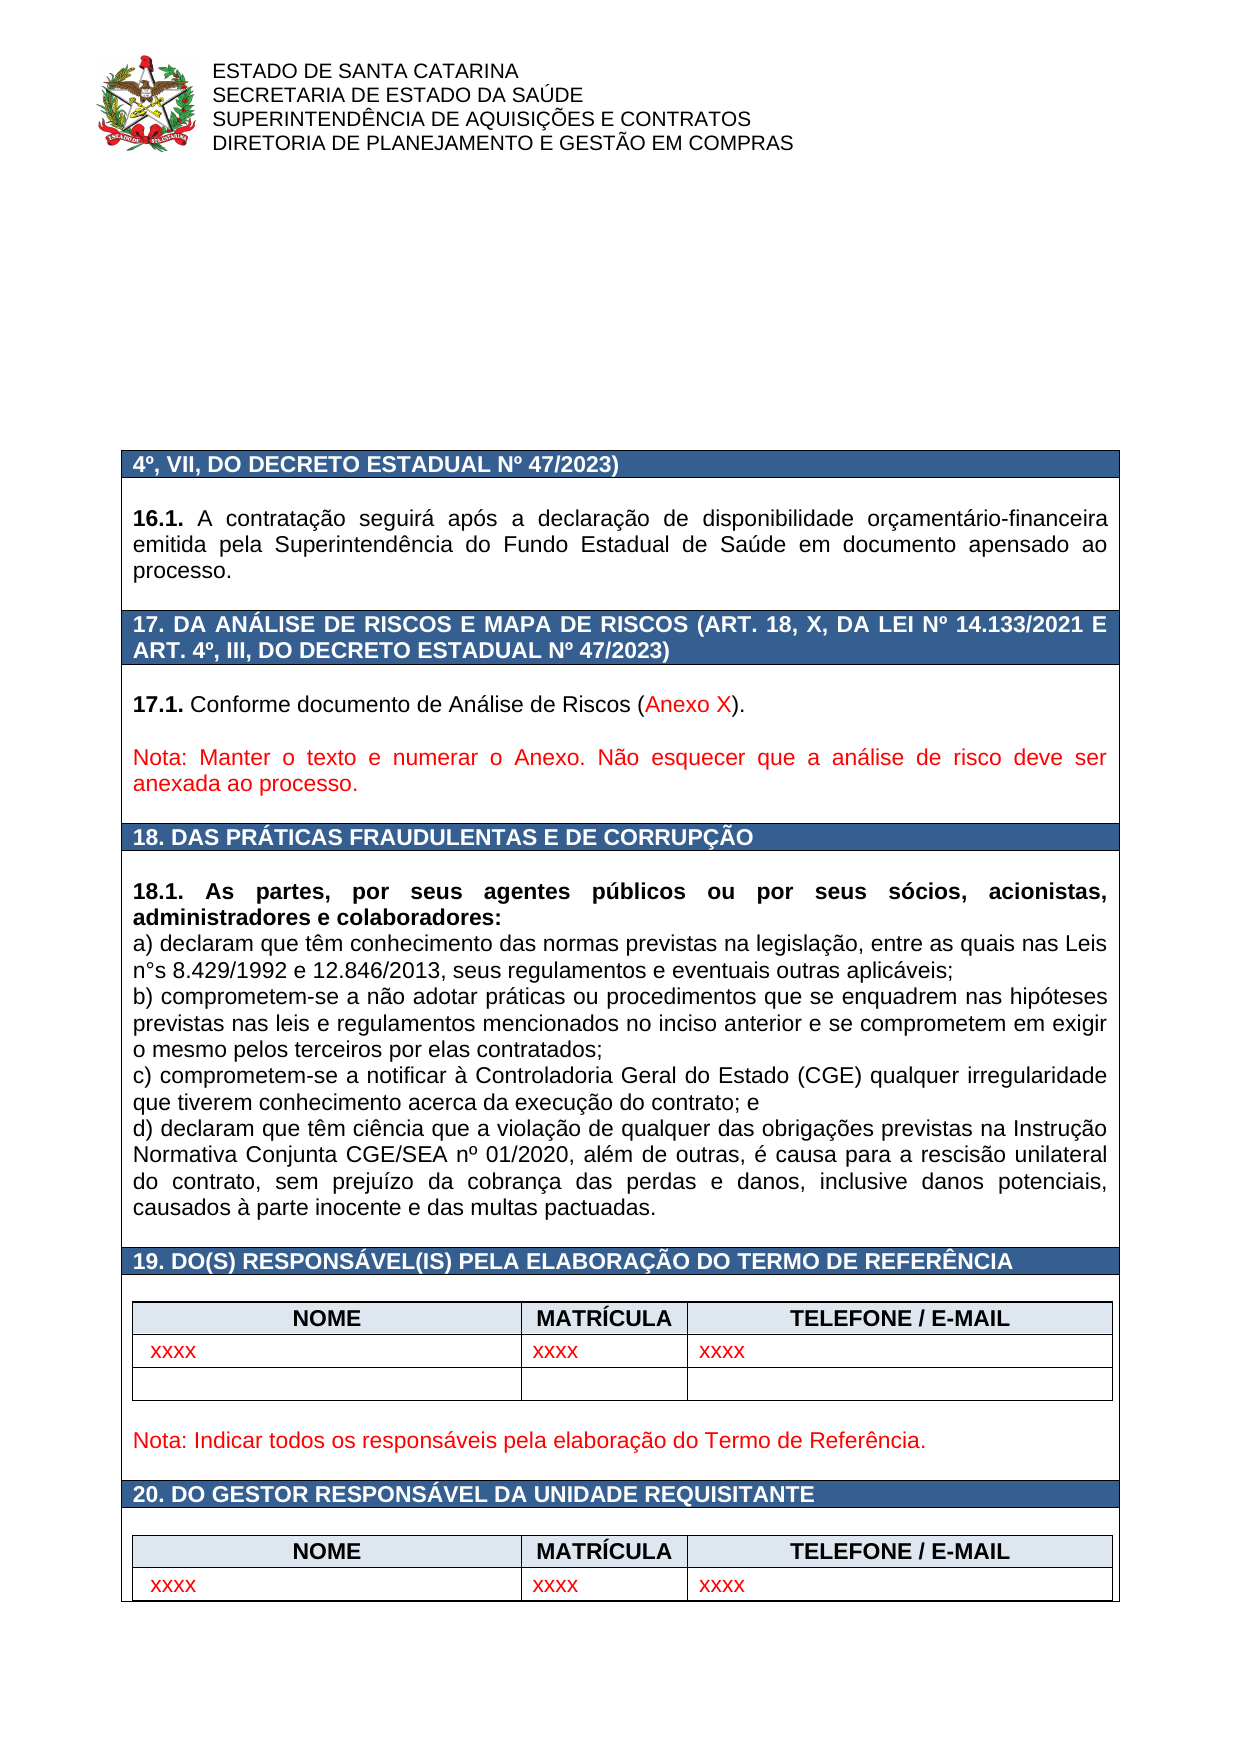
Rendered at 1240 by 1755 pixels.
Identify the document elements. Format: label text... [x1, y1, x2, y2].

table_header MATRÍCULA [522, 1536, 687, 1567]
table_cell xxxx [522, 1568, 687, 1600]
table_cell xxxx [133, 1335, 521, 1367]
table_header NOME [133, 1536, 521, 1567]
table_cell [522, 1368, 687, 1400]
table_header MATRÍCULA [522, 1303, 687, 1333]
table_cell xxxx [688, 1568, 1112, 1600]
table_header NOME [133, 1303, 521, 1333]
table_cell [688, 1368, 1112, 1400]
table_cell Nota: Indicar todos os responsáveis pela elaboração do Termo de Referência. [122, 1275, 1119, 1480]
table_cell 18. DAS PRÁTICAS FRAUDULENTAS E DE CORRUPÇÃO [122, 824, 1119, 850]
table_cell xxxx [522, 1335, 687, 1367]
table_cell 17.1. Conforme documento de Análise de Riscos (Anexo X). Nota: Manter o texto e numerar o Anexo. Não esquecer que a análise de risco deve ser anexada ao processo. [122, 665, 1119, 823]
table_cell [122, 1508, 1119, 1601]
table_cell 19. DO(S) RESPONSÁVEL(IS) PELA ELABORAÇÃO DO TERMO DE REFERÊNCIA [122, 1248, 1119, 1274]
table_cell [133, 1368, 521, 1400]
table_header TELEFONE / E-MAIL [688, 1536, 1112, 1567]
table_cell 17. DA ANÁLISE DE RISCOS E MAPA DE RISCOS (ART. 18, X, DA LEI Nº 14.133/2021 E ART. 4º, III, DO DECRETO ESTADUAL Nº 47/2023) [122, 611, 1119, 664]
table_cell 4º, VII, DO DECRETO ESTADUAL Nº 47/2023) [122, 451, 1119, 477]
table_cell 16.1. A contratação seguirá após a declaração de disponibilidade orçamentário-financeira emitida pela Superintendência do Fundo Estadual de Saúde em documento apensado ao processo. [122, 478, 1119, 610]
table_cell xxxx [133, 1568, 521, 1600]
table_cell 20. DO GESTOR RESPONSÁVEL DA UNIDADE REQUISITANTE [122, 1481, 1119, 1507]
table_cell 18.1. As partes, por seus agentes públicos ou por seus sócios, acionistas, administradores e colaboradores: a) declaram que têm conhecimento das normas previstas na legislação, entre as quais nas Leis n°s 8.429/1992 e 12.846/2013, seus regulamentos e eventuais outras aplicáveis; b) comprometem-se a não adotar práticas ou procedimentos que se enquadrem nas hipóteses previstas nas leis e regulamentos mencionados no inciso anterior e se comprometem em exigir o mesmo pelos terceiros por elas contratados; c) comprometem-se a notificar à Controladoria Geral do Estado (CGE) qualquer irregularidade que tiverem conhecimento acerca da execução do contrato; e d) declaram que têm ciência que a violação de qualquer das obrigações previstas na Instrução Normativa Conjunta CGE/SEA nº 01/2020, além de outras, é causa para a rescisão unilateral do contrato, sem prejuízo da cobrança das perdas e danos, inclusive danos potenciais, causados à parte inocente e das multas pactuadas. [122, 851, 1119, 1247]
table_cell xxxx [688, 1335, 1112, 1367]
table_header TELEFONE / E-MAIL [688, 1303, 1112, 1333]
